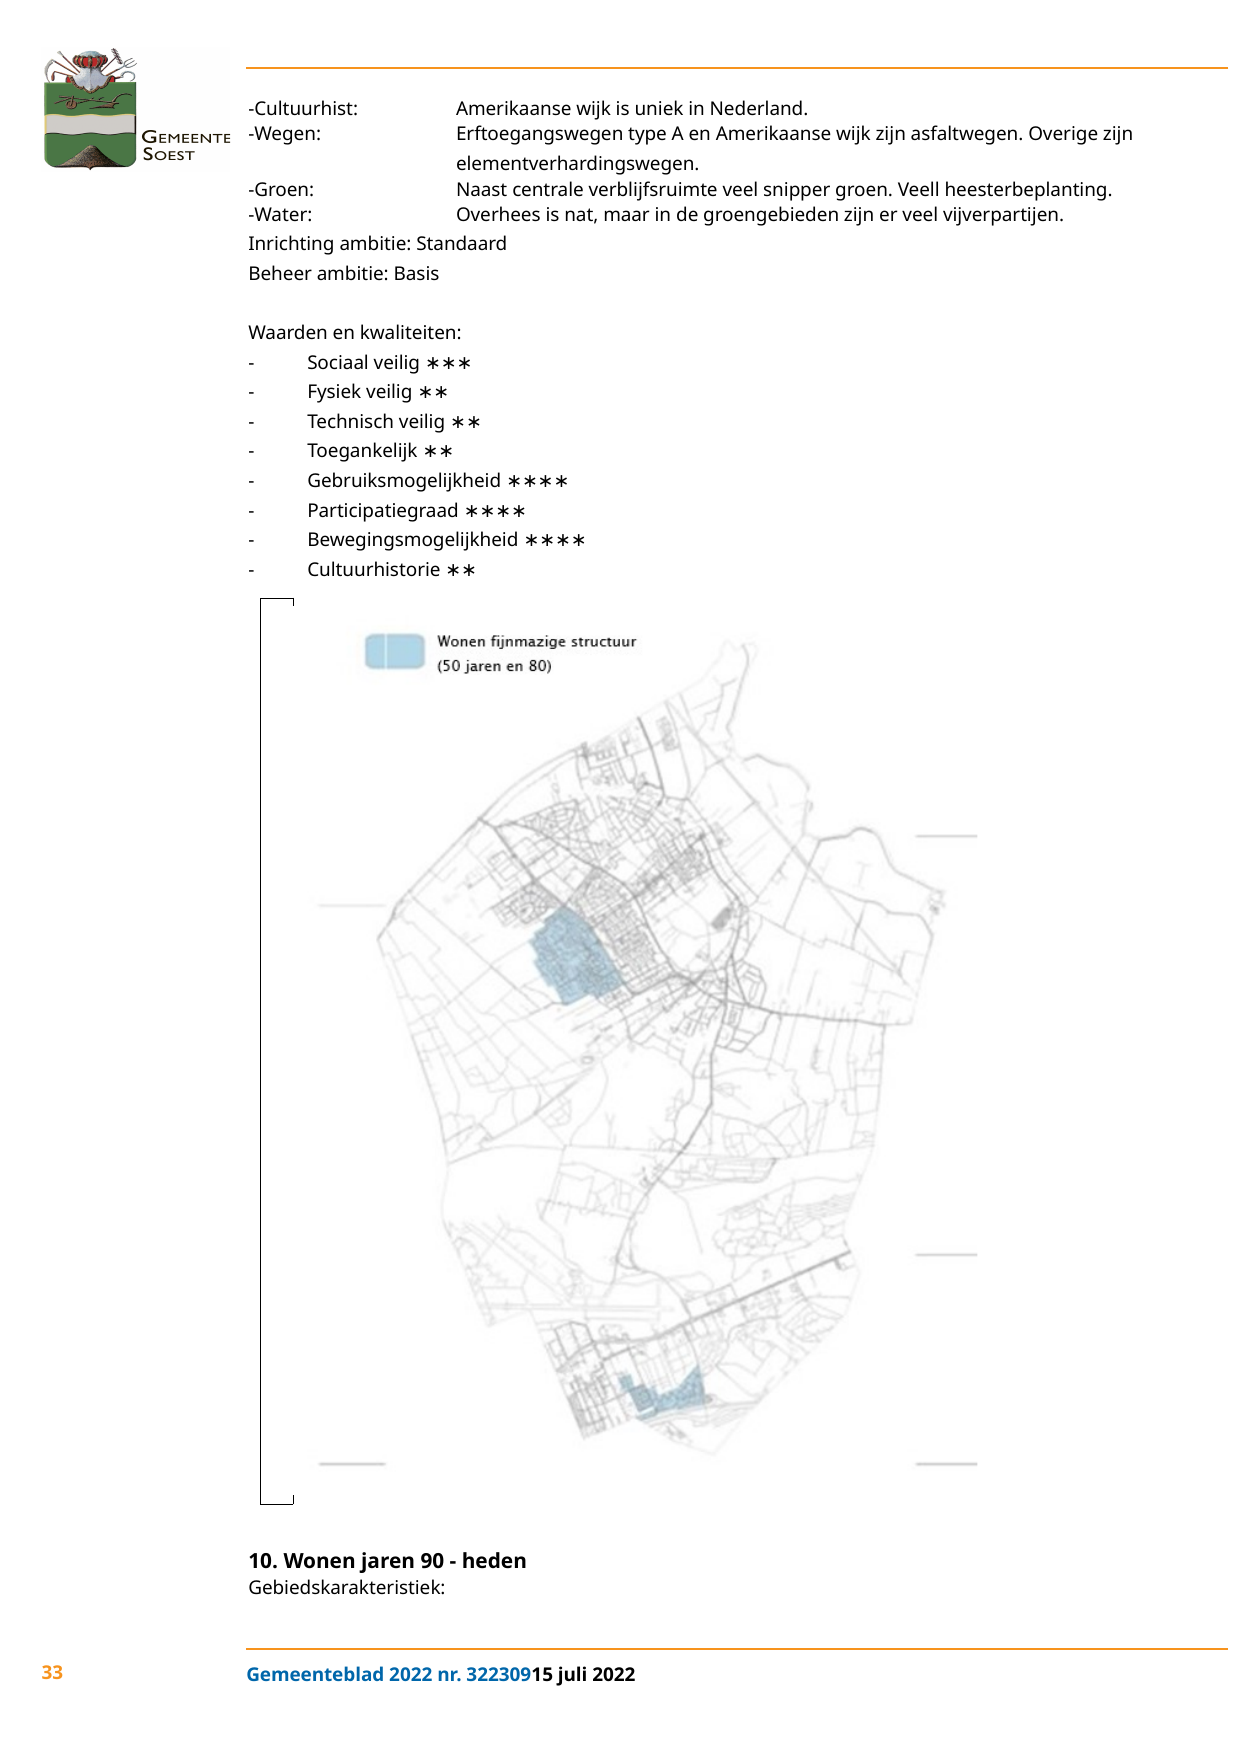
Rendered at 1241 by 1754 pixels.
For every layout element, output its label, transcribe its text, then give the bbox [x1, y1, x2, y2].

text 10. Wonen jaren 90 - heden [248, 1546, 1152, 1574]
picture [268, 606, 978, 1495]
list Gebruiksmogelijkheid ∗∗∗∗ [248, 467, 1152, 493]
list Participatiegraad ∗∗∗∗ [248, 497, 1152, 522]
list Fysiek veilig ∗∗ [248, 378, 1152, 404]
list Bewegingsmogelijkheid ∗∗∗∗ [248, 526, 1152, 552]
table_cell Amerikaanse wijk is uniek in Nederland. [456, 95, 1152, 121]
table_cell -Water: [248, 202, 456, 227]
table_cell -Groen: [248, 176, 456, 202]
list Toegankelijk ∗∗ [248, 438, 1152, 463]
list Sociaal veilig ∗∗∗ [248, 349, 1152, 374]
table_cell -Cultuurhist: [248, 95, 456, 121]
text Beheer ambitie: Basis [248, 260, 1152, 286]
text Waarden en kwaliteiten: [248, 319, 1152, 345]
list Technisch veilig ∗∗ [248, 408, 1152, 434]
text Gebiedskarakteristiek: [248, 1574, 1152, 1600]
table_cell Naast centrale verblijfsruimte veel snipper groen. Veell heesterbeplanting. [456, 176, 1152, 202]
picture [41, 47, 231, 172]
table_cell Overhees is nat, maar in de groengebieden zijn er veel vijverpartijen. [456, 202, 1152, 227]
table_cell -Wegen: [248, 121, 456, 176]
text Inrichting ambitie: Standaard [248, 231, 1152, 256]
table_cell Erftoegangswegen type A en Amerikaanse wijk zijn asfaltwegen. Overige zijn elementverhardingswegen. [456, 121, 1152, 176]
list Cultuurhistorie ∗∗ [248, 556, 1152, 582]
